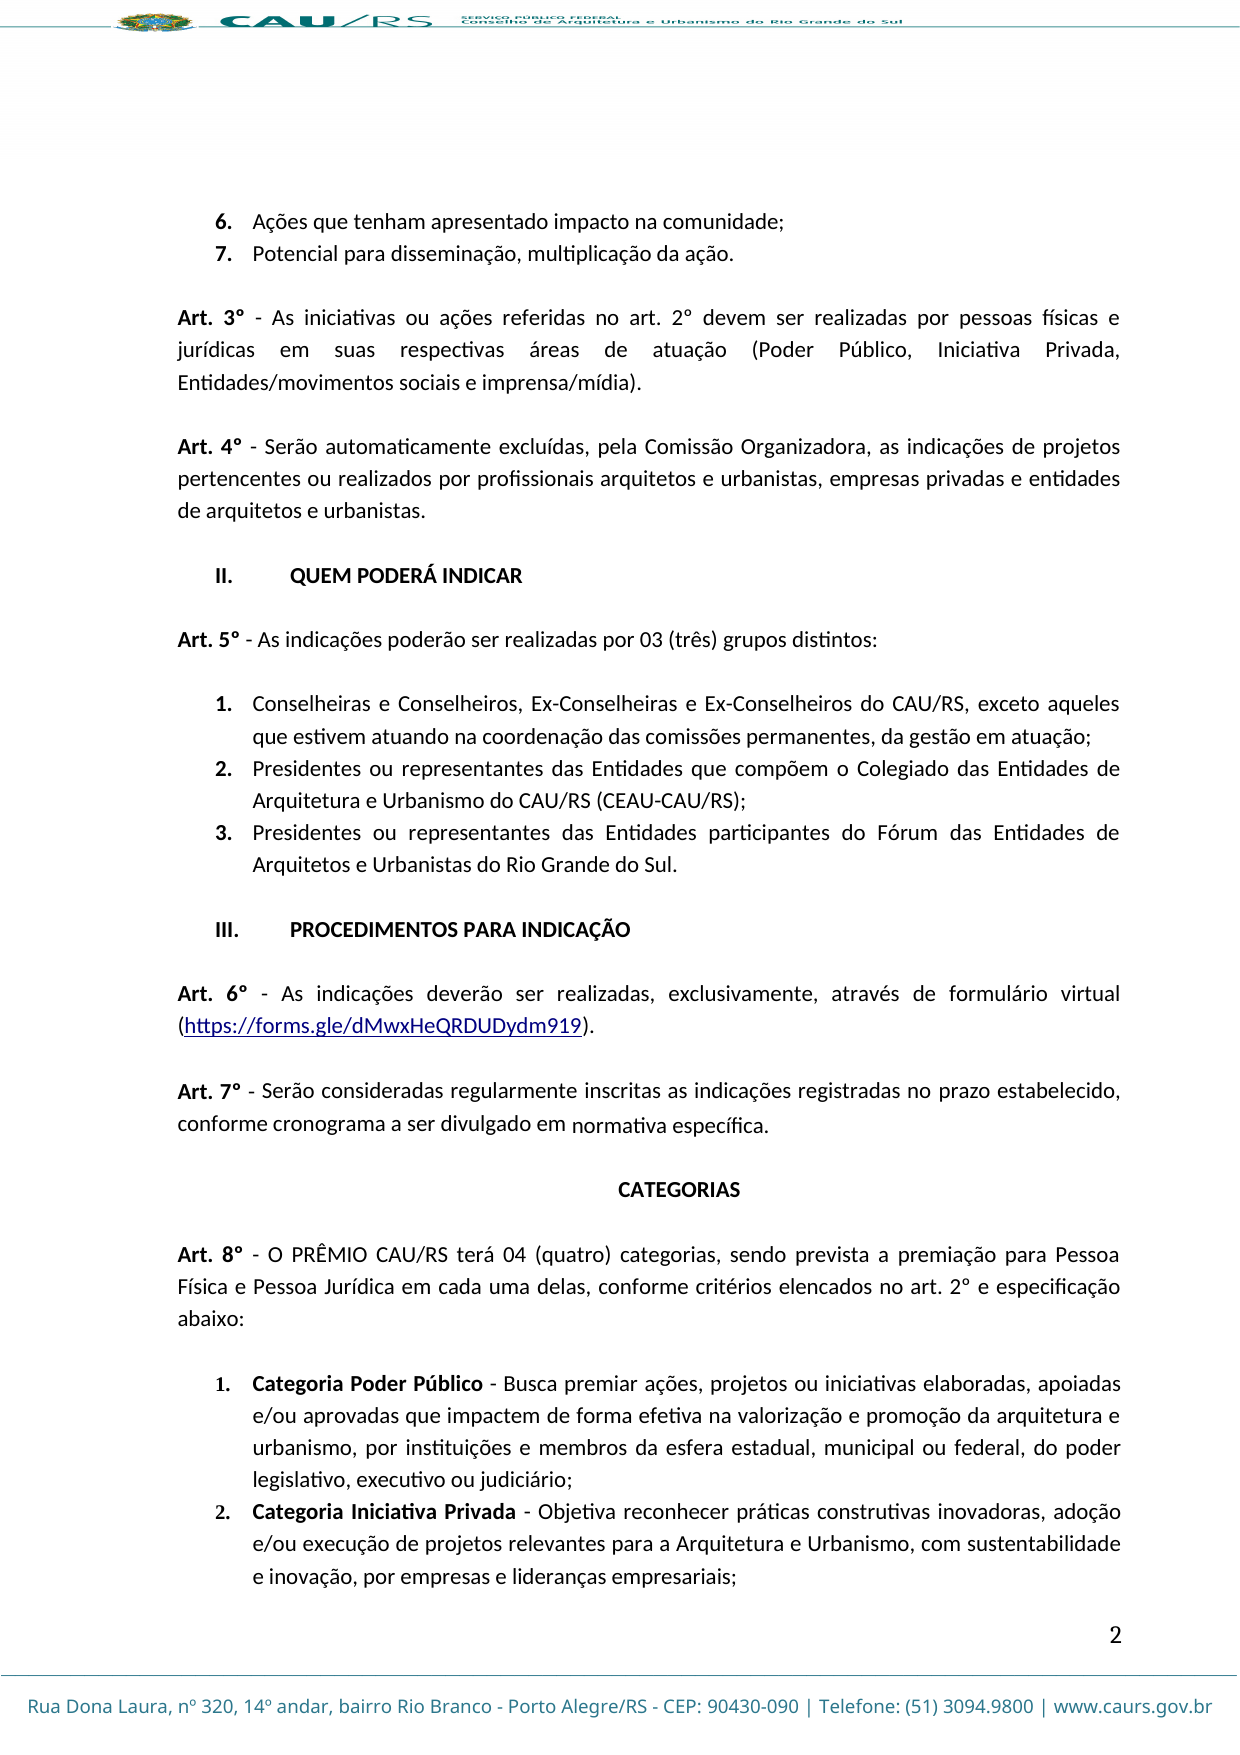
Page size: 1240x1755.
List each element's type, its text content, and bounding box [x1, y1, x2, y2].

list QUEM PODERÁ INDICAR [215, 561, 1122, 589]
text Art. 5º - As indicações poderão ser realizadas por 03 (três) grupos distintos: [177, 625, 1122, 653]
list Ações que tenham apresentado impacto na comunidade; [215, 207, 1121, 235]
list Presidentes ou representantes das Entidades participantes do Fórum das Entidades de Arquitetos e Urbanistas do Rio Grande do Sul. [215, 818, 1121, 878]
list PROCEDIMENTOS PARA INDICAÇÃO [215, 915, 1121, 943]
text CATEGORIAS [177, 1176, 1122, 1203]
text Art. 4º - Serão automaticamente excluídas, pela Comissão Organizadora, as indicações de projetos pertencentes ou realizados por profissionais arquitetos e urbanistas, empresas privadas e entidades de arquitetos e urbanistas. [177, 432, 1122, 524]
text Art. 8º - O PRÊMIO CAU/RS terá 04 (quatro) categorias, sendo prevista a premiação para Pessoa Física e Pessoa Jurídica em cada uma delas, conforme critérios elencados no art. 2º e especificação abaixo: [177, 1240, 1122, 1332]
list Categoria Iniciativa Privada - Objetiva reconhecer práticas construtivas inovadoras, adoção e/ou execução de projetos relevantes para a Arquitetura e Urbanismo, com sustentabilidade e inovação, por empresas e lideranças empresariais; [215, 1497, 1122, 1590]
list Conselheiras e Conselheiros, Ex-Conselheiras e Ex-Conselheiros do CAU/RS, exceto aqueles que estivem atuando na coordenação das comissões permanentes, da gestão em atuação; [215, 689, 1121, 750]
text Art. 7º - Serão consideradas regularmente inscritas as indicações registradas no prazo estabelecido, conforme cronograma a ser divulgado em normativa específica. [177, 1076, 1121, 1139]
text Art. 6º - As indicações deverão ser realizadas, exclusivamente, através de formulário virtual (https://forms.gle/dMwxHeQRDUDydm919). [177, 979, 1121, 1039]
list Categoria Poder Público - Busca premiar ações, projetos ou iniciativas elaboradas, apoiadas e/ou aprovadas que impactem de forma efetiva na valorização e promoção da arquitetura e urbanismo, por instituições e membros da esfera estadual, municipal ou federal, do poder legislativo, executivo ou judiciário; [215, 1369, 1122, 1493]
list Presidentes ou representantes das Entidades que compõem o Colegiado das Entidades de Arquitetura e Urbanismo do CAU/RS (CEAU-CAU/RS); [215, 754, 1121, 814]
list Potencial para disseminação, multiplicação da ação. [215, 239, 1121, 267]
text Art. 3º - As iniciativas ou ações referidas no art. 2º devem ser realizadas por pessoas físicas e jurídicas em suas respectivas áreas de atuação (Poder Público, Iniciativa Privada, Entidades/movimentos sociais e imprensa/mídia). [177, 303, 1121, 396]
